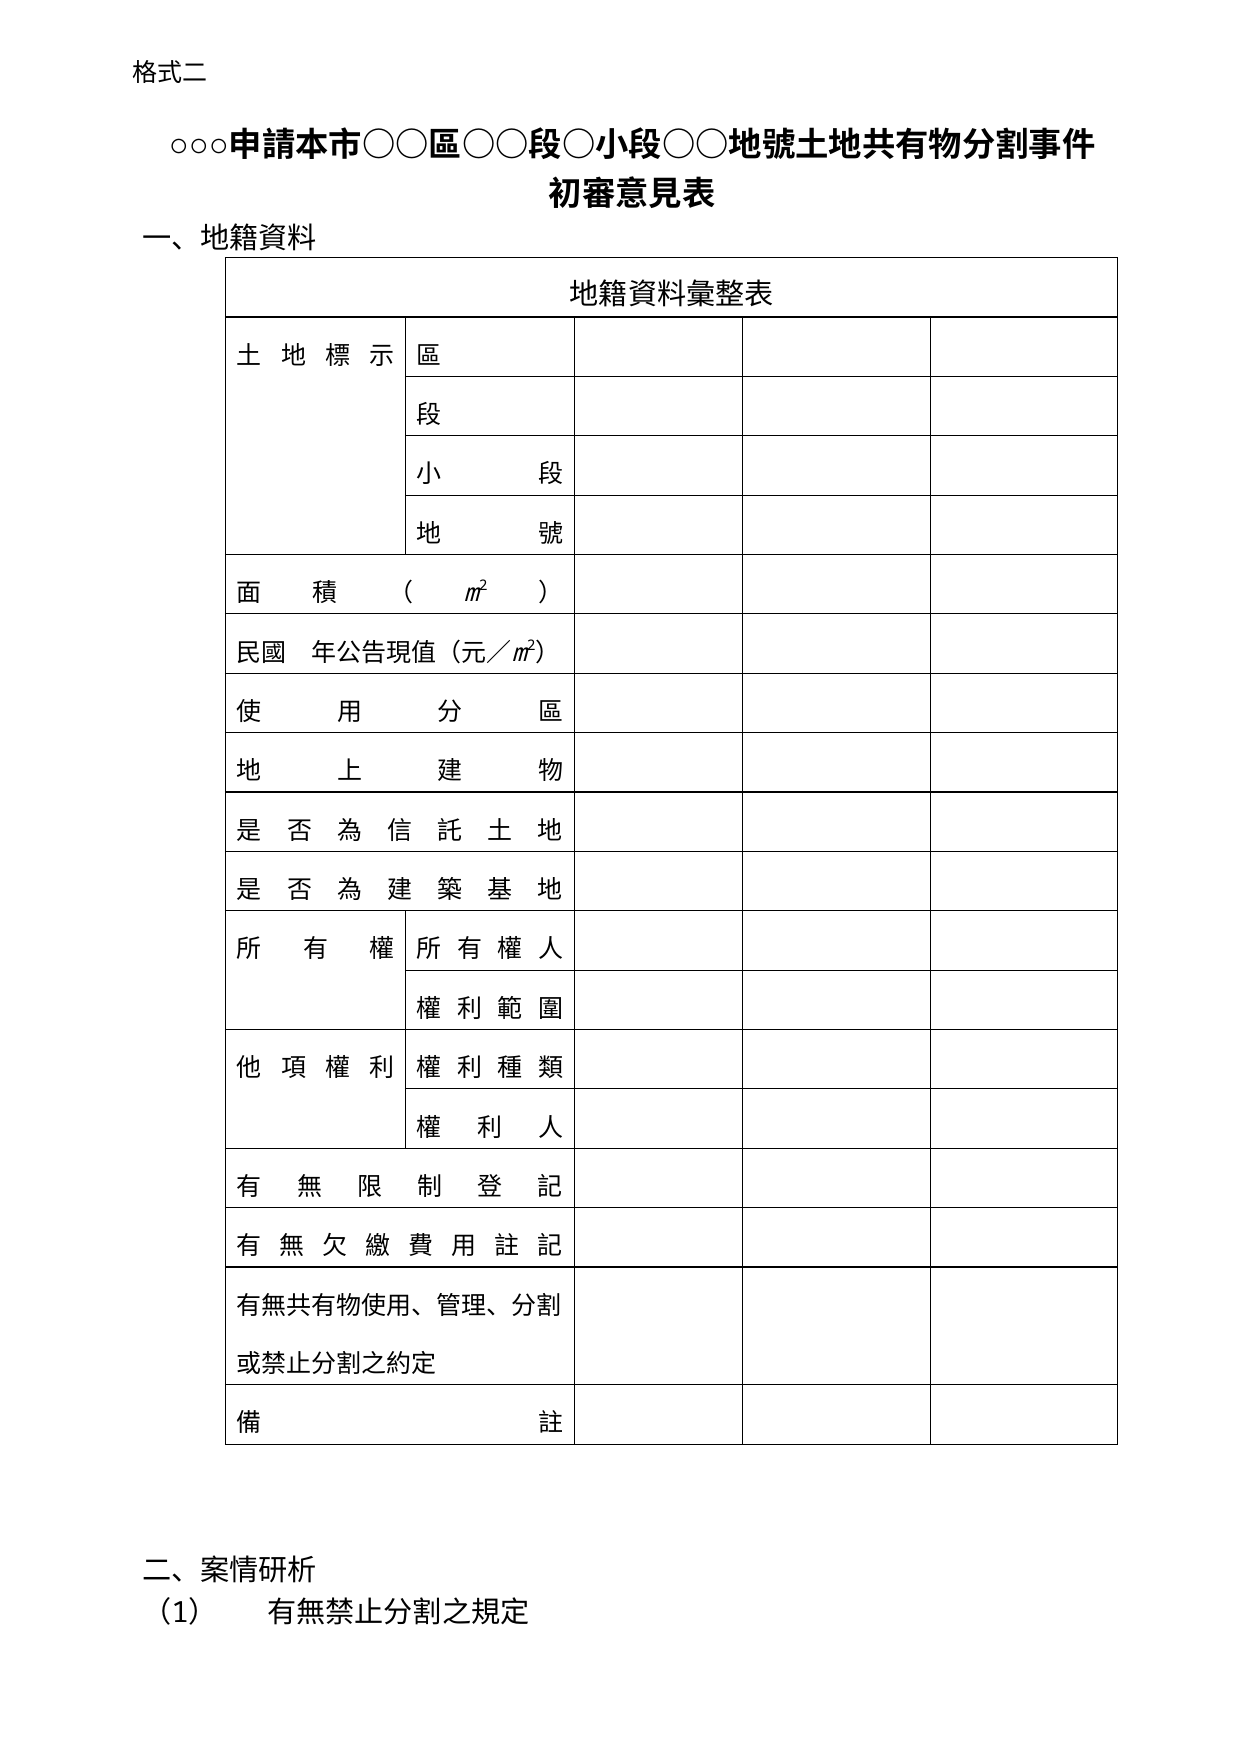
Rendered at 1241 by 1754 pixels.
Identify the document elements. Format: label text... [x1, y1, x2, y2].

table_cell 民國 年公告現值（元／m2） [226, 614, 574, 673]
table_cell [743, 1089, 930, 1148]
table_cell [931, 377, 1117, 435]
table_cell [575, 911, 742, 969]
table_cell [743, 733, 930, 791]
table_cell 段 [406, 377, 574, 435]
table_cell 有無共有物使用、管理、分割或禁止分割之約定 [226, 1268, 574, 1384]
table_cell [743, 1149, 930, 1207]
table_cell [575, 1268, 742, 1384]
table_cell [931, 911, 1117, 969]
table_cell [743, 1268, 930, 1384]
table_cell [743, 614, 930, 673]
table_cell [743, 793, 930, 851]
table_cell [575, 496, 742, 554]
table_cell [575, 674, 742, 732]
table_cell 區 [406, 318, 574, 376]
table_cell [931, 674, 1117, 732]
table_cell [931, 1089, 1117, 1148]
table_cell 是否為信託土地 [226, 793, 574, 851]
table_cell [931, 1208, 1117, 1266]
table_cell [575, 971, 742, 1029]
table_cell [931, 1149, 1117, 1207]
text ○○○申請本市○○區○○段○小段○○地號土地共有物分割事件 [142, 118, 1122, 167]
table_cell [743, 555, 930, 613]
table_cell [743, 674, 930, 732]
table_header 地籍資料彙整表 [226, 258, 1117, 316]
table_cell [575, 733, 742, 791]
table_cell 有無欠繳費用註記 [226, 1208, 574, 1266]
table_cell [931, 614, 1117, 673]
table_cell [743, 377, 930, 435]
table_cell 所有權 [226, 911, 405, 1029]
table_cell [743, 1208, 930, 1266]
table_cell 權利範圍 [406, 971, 574, 1029]
table_cell [931, 793, 1117, 851]
table_cell 權利人 [406, 1089, 574, 1148]
table_cell 所有權人 [406, 911, 574, 969]
table_cell [743, 496, 930, 554]
table_cell [575, 436, 742, 494]
table_cell [743, 1385, 930, 1443]
text 初審意見表 [142, 167, 1122, 215]
table_cell [931, 1385, 1117, 1443]
text 格式二 [132, 52, 264, 88]
text 一、地籍資料 [142, 215, 1122, 257]
table_cell [931, 1268, 1117, 1384]
table_cell [575, 1208, 742, 1266]
table_cell [743, 318, 930, 376]
table_cell [931, 436, 1117, 494]
table_cell [575, 318, 742, 376]
table_cell [575, 1149, 742, 1207]
table_cell 小段 [406, 436, 574, 494]
table_cell [743, 971, 930, 1029]
table_cell 面積（m2） [226, 555, 574, 613]
table_cell [743, 436, 930, 494]
table_cell 他項權利 [226, 1030, 405, 1148]
table_cell [743, 852, 930, 910]
table_cell [931, 971, 1117, 1029]
table_cell [931, 555, 1117, 613]
list 有無禁止分割之規定 [142, 1589, 1122, 1631]
table_cell [931, 1030, 1117, 1088]
table_cell 有無限制登記 [226, 1149, 574, 1207]
table_cell [575, 555, 742, 613]
table_cell [931, 733, 1117, 791]
table_cell [575, 614, 742, 673]
table_cell 是否為建築基地 [226, 852, 574, 910]
table_cell 權利種類 [406, 1030, 574, 1088]
table_cell [743, 1030, 930, 1088]
table_cell [575, 1385, 742, 1443]
table_cell 備註 [226, 1385, 574, 1443]
table_cell [575, 1089, 742, 1148]
table_cell [575, 377, 742, 435]
table_cell [575, 793, 742, 851]
table_cell [575, 852, 742, 910]
table_cell 土地標示 [226, 318, 405, 554]
table_cell [931, 496, 1117, 554]
table_cell [743, 911, 930, 969]
table_cell 地號 [406, 496, 574, 554]
table_cell 地上建物 [226, 733, 574, 791]
table_cell 使用分區 [226, 674, 574, 732]
table_cell [931, 852, 1117, 910]
table_cell [575, 1030, 742, 1088]
table_cell [931, 318, 1117, 376]
text 二、案情研析 [142, 1547, 1122, 1589]
